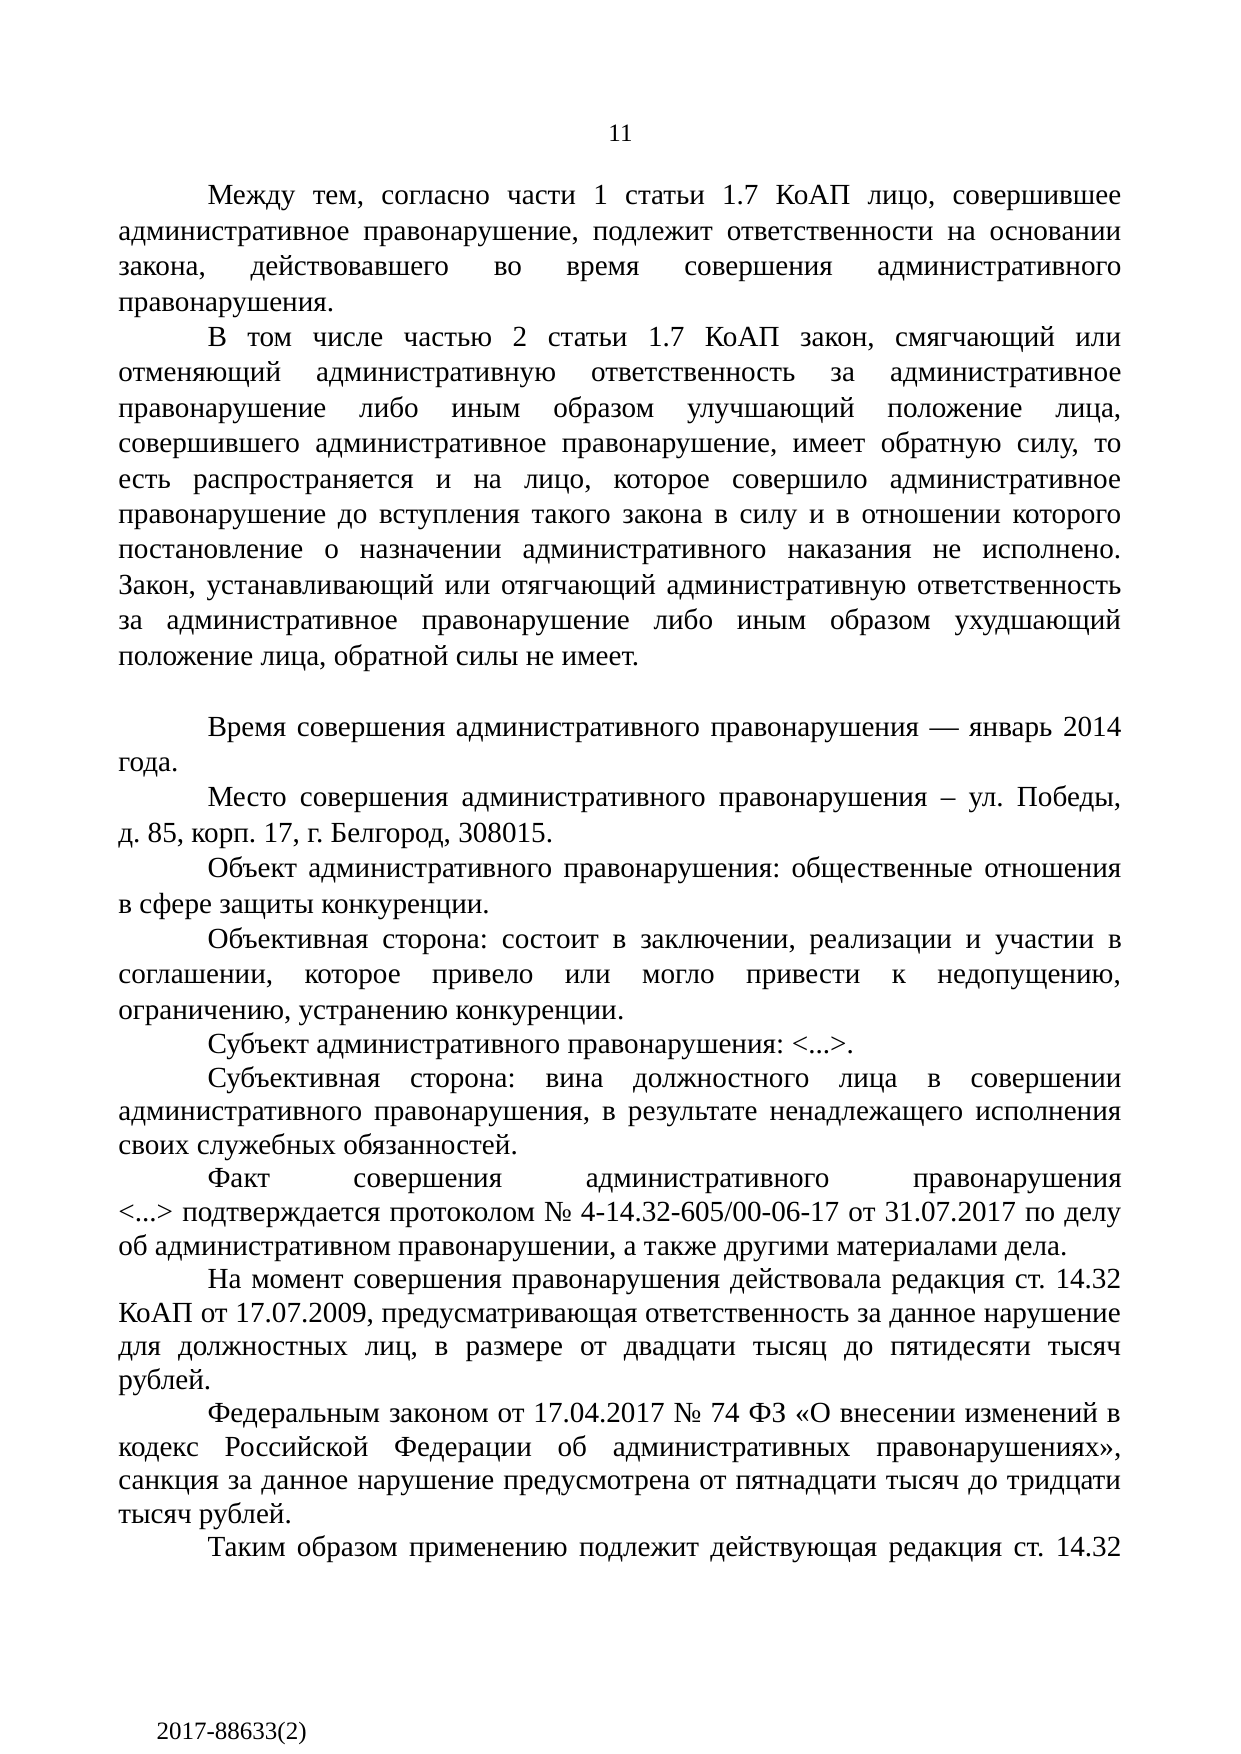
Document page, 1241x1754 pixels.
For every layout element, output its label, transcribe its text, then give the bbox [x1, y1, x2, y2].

text Объективная сторона: состоит в заключении, реализации и участии в соглашении, которое привело или могло привести к недопущению, ограничению, устранению конкуренции. [118, 920, 1122, 1026]
text Время совершения административного правонарушения — январь 2014 года. [118, 708, 1122, 778]
text Объект административного правонарушения: общественные отношения в сфере защиты конкуренции. [118, 849, 1122, 920]
text Субъект административного правонарушения: <...>. [118, 1026, 1122, 1060]
text Федеральным законом от 17.04.2017 № 74 ФЗ «О внесении изменений в кодекс Российской Федерации об административных правонарушениях», санкция за данное нарушение предусмотрена от пятнадцати тысяч до тридцати тысяч рублей. [118, 1395, 1122, 1529]
text Таким образом применению подлежит действующая редакция ст. 14.32 [118, 1529, 1122, 1563]
text Факт совершения административного правонарушения <...> подтверждается протоколом № 4-14.32-605/00-06-17 от 31.07.2017 по делу об административном правонарушении, а также другими материалами дела. [118, 1161, 1122, 1261]
text Между тем, согласно части 1 статьи 1.7 КоАП лицо, совершившее административное правонарушение, подлежит ответственности на основании закона, действовавшего во время совершения административного правонарушения. [118, 176, 1122, 318]
text В том числе частью 2 статьи 1.7 КоАП закон, смягчающий или отменяющий административную ответственность за административное правонарушение либо иным образом улучшающий положение лица, совершившего административное правонарушение, имеет обратную силу, то есть распространяется и на лицо, которое совершило административное правонарушение до вступления такого закона в силу и в отношении которого постановление о назначении административного наказания не исполнено. Закон, устанавливающий или отягчающий административную ответственность за административное правонарушение либо иным образом ухудшающий положение лица, обратной силы не имеет. [118, 318, 1122, 672]
text На момент совершения правонарушения действовала редакция ст. 14.32 КоАП от 17.07.2009, предусматривающая ответственность за данное нарушение для должностных лиц, в размере от двадцати тысяц до пятидесяти тысяч рублей. [118, 1261, 1122, 1395]
text Место совершения административного правонарушения – ул. Победы, д. 85, корп. 17, г. Белгород, 308015. [118, 778, 1122, 849]
text Субъективная сторона: вина должностного лица в совершении административного правонарушения, в результате ненадлежащего исполнения своих служебных обязанностей. [118, 1060, 1122, 1161]
